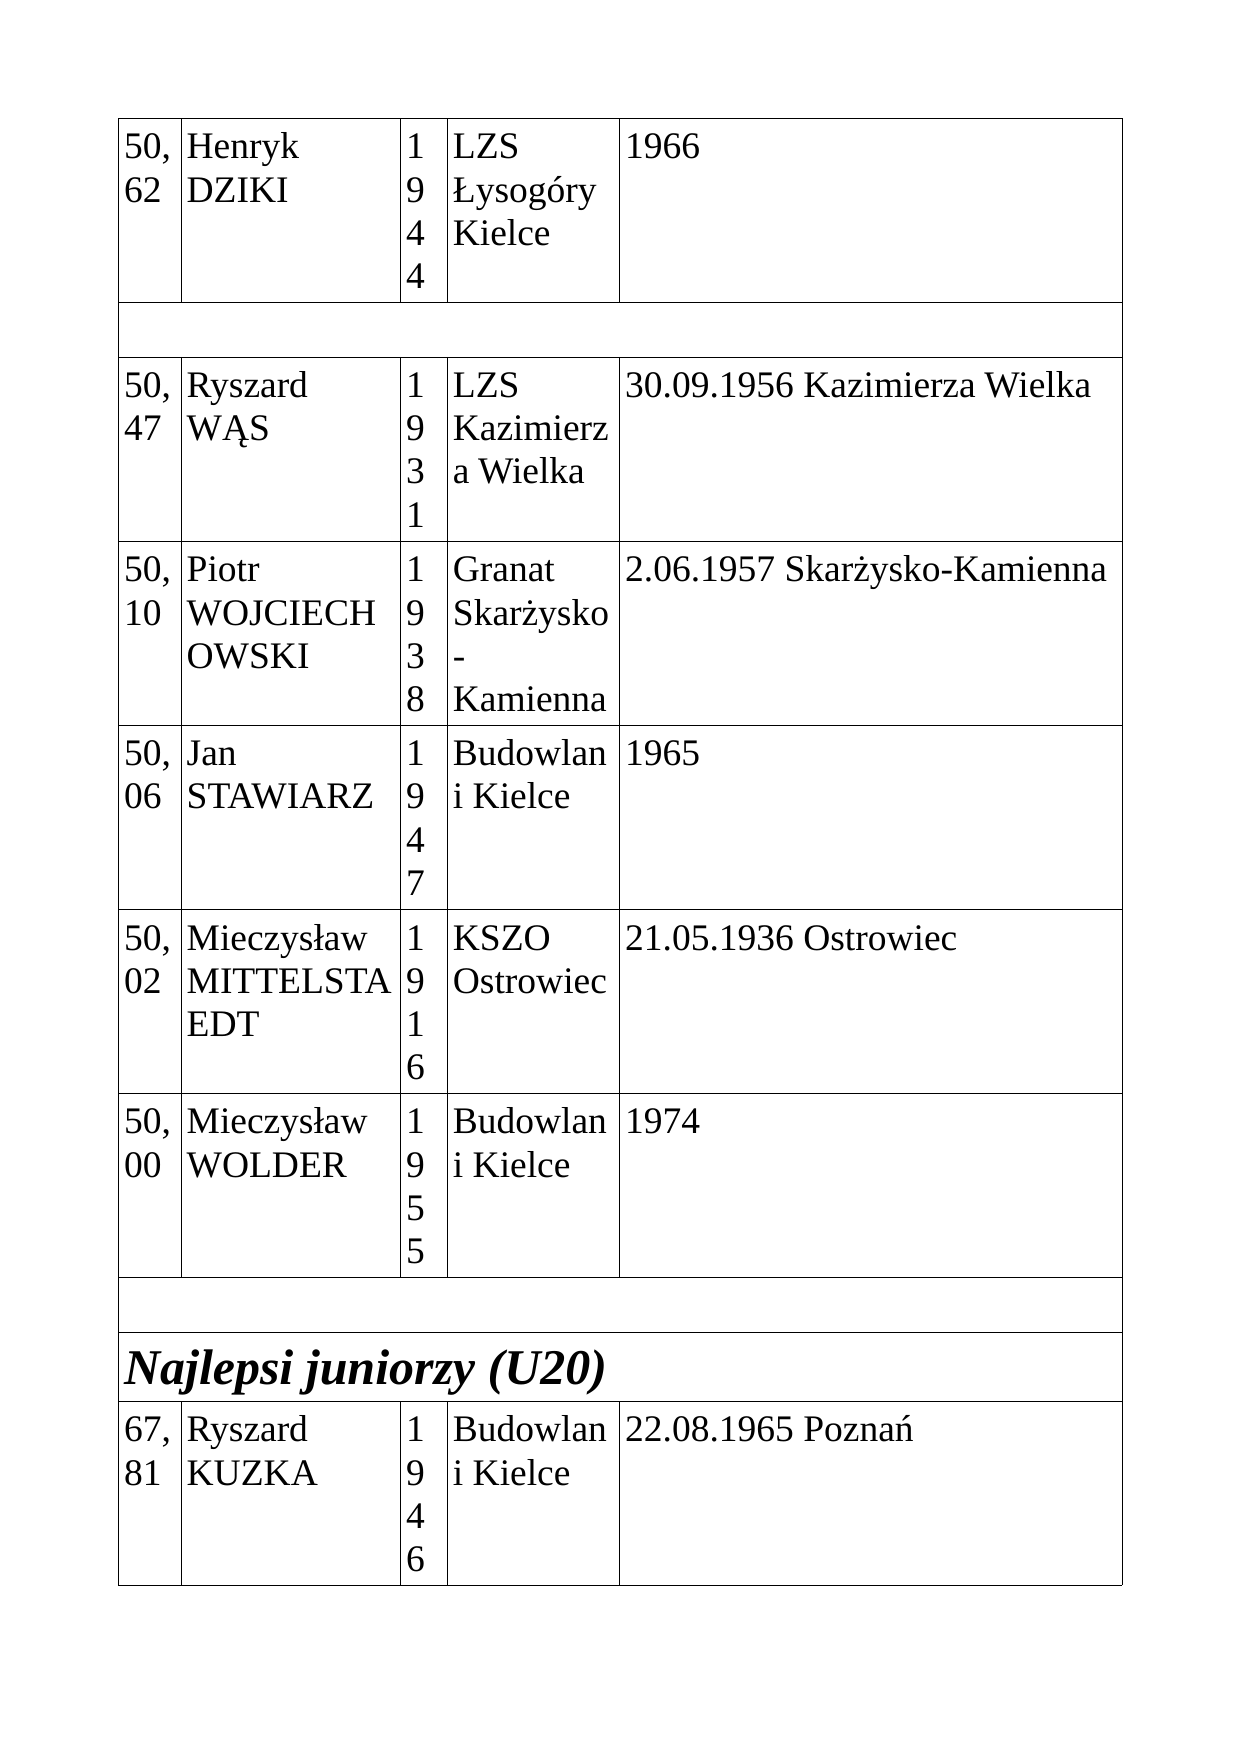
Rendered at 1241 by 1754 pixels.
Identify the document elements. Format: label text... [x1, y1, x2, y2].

table_cell Budowlani Kielce [448, 1402, 619, 1585]
table_cell Ryszard KUZKA [182, 1402, 400, 1585]
table_cell 50,02 [119, 910, 181, 1093]
table_cell Piotr WOJCIECHOWSKI [182, 542, 400, 725]
table_cell Henryk DZIKI [182, 119, 400, 302]
table_cell 1946 [401, 1402, 447, 1585]
table_cell 2.06.1957 Skarżysko-Kamienna [620, 542, 1122, 725]
table_cell 30.09.1956 Kazimierza Wielka [620, 358, 1122, 541]
table_cell 50,62 [119, 119, 181, 302]
table_cell 50,06 [119, 726, 181, 909]
table_cell 21.05.1936 Ostrowiec [620, 910, 1122, 1093]
table_cell Granat Skarżysko-Kamienna [448, 542, 619, 725]
table_cell 1916 [401, 910, 447, 1093]
table_cell 1947 [401, 726, 447, 909]
table_cell Budowlani Kielce [448, 726, 619, 909]
table_cell 1944 [401, 119, 447, 302]
table_cell Mieczysław MITTELSTAEDT [182, 910, 400, 1093]
table_cell 1974 [620, 1094, 1122, 1277]
table_cell 1966 [620, 119, 1122, 302]
table_cell LZS Kazimierza Wielka [448, 358, 619, 541]
table_cell Ryszard WĄS [182, 358, 400, 541]
table_cell [119, 1278, 1122, 1332]
table_cell 1931 [401, 358, 447, 541]
table_cell Budowlani Kielce [448, 1094, 619, 1277]
table_cell 50,10 [119, 542, 181, 725]
table_cell 1955 [401, 1094, 447, 1277]
table_cell 50,00 [119, 1094, 181, 1277]
table_cell Jan STAWIARZ [182, 726, 400, 909]
table_cell KSZO Ostrowiec [448, 910, 619, 1093]
table_cell LZS Łysogóry Kielce [448, 119, 619, 302]
table_cell Najlepsi juniorzy (U20) [119, 1333, 1122, 1401]
table_cell Mieczysław WOLDER [182, 1094, 400, 1277]
table_cell 1938 [401, 542, 447, 725]
table_cell 22.08.1965 Poznań [620, 1402, 1122, 1585]
table_cell 50,47 [119, 358, 181, 541]
table_cell 67,81 [119, 1402, 181, 1585]
table_cell [119, 303, 1122, 357]
table_cell 1965 [620, 726, 1122, 909]
